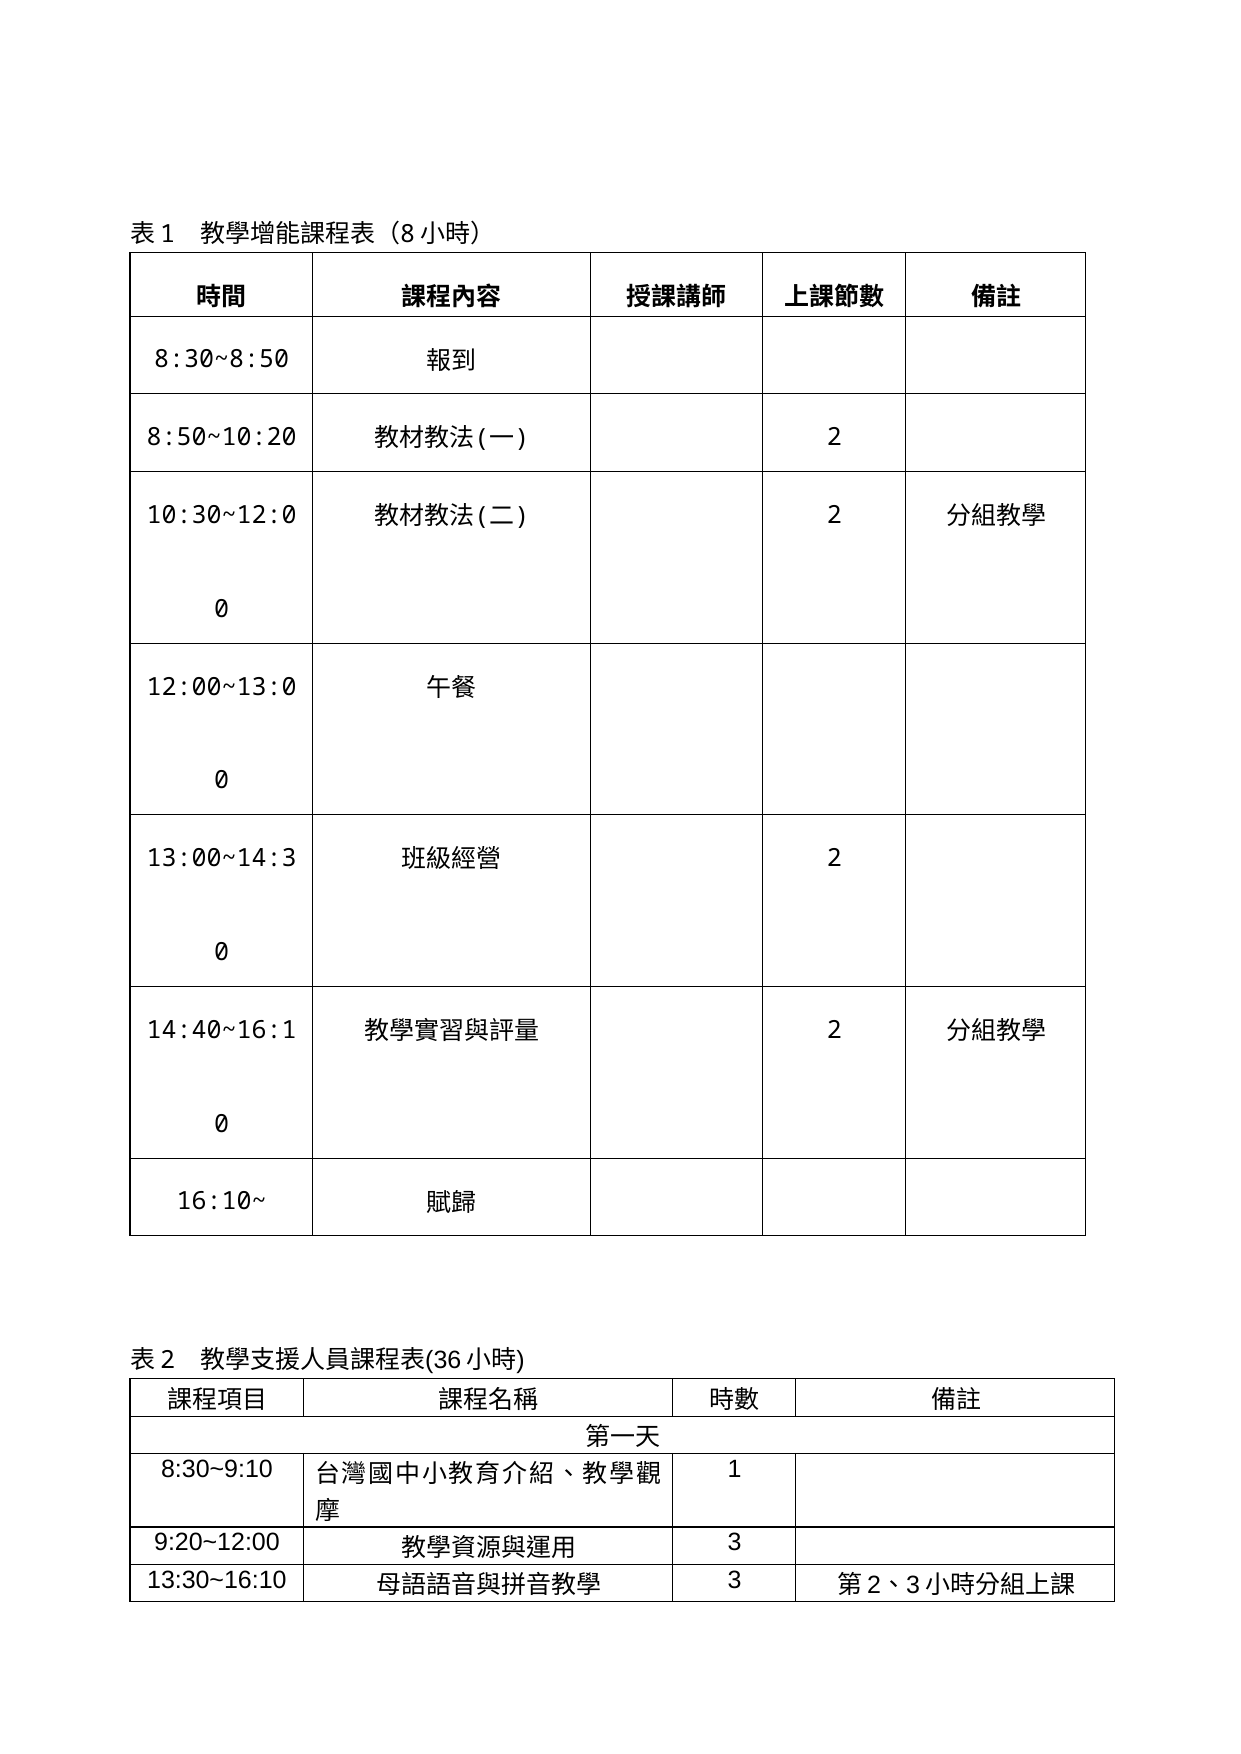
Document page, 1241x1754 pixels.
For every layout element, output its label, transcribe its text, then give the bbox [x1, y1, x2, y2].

table_cell [591, 1159, 762, 1235]
table_cell 2 [763, 987, 905, 1157]
table_cell 2 [763, 472, 905, 643]
table_cell 13:00~14:30 [131, 815, 312, 986]
table_cell 母語語音與拼音教學 [304, 1565, 672, 1601]
table_cell [796, 1454, 1114, 1526]
table_cell 8:30~9:10 [131, 1454, 303, 1526]
table_cell 16:10~ [131, 1159, 312, 1235]
table_cell [906, 1159, 1085, 1235]
table_header 備註 [906, 253, 1085, 316]
table_cell [763, 644, 905, 814]
table_cell 教學實習與評量 [313, 987, 590, 1157]
table_cell 賦歸 [313, 1159, 590, 1235]
table_header 課程名稱 [304, 1379, 672, 1416]
table_cell [591, 394, 762, 471]
table_cell 班級經營 [313, 815, 590, 986]
table_header 上課節數 [763, 253, 905, 316]
table_cell 教學資源與運用 [304, 1528, 672, 1564]
table_header 課程內容 [313, 253, 590, 316]
table_cell [906, 644, 1085, 814]
table_cell 3 [673, 1528, 795, 1564]
table_cell 10:30~12:00 [131, 472, 312, 643]
table_cell 8:30~8:50 [131, 317, 312, 393]
table_cell [591, 472, 762, 643]
table_cell 教材教法(二) [313, 472, 590, 643]
table_cell [591, 644, 762, 814]
table_cell 3 [673, 1565, 795, 1601]
table_header 時間 [131, 253, 312, 316]
table_cell 分組教學 [906, 472, 1085, 643]
table_cell [763, 1159, 905, 1235]
table_cell 13:30~16:10 [131, 1565, 303, 1601]
table_header 時數 [673, 1379, 795, 1416]
table_cell 報到 [313, 317, 590, 393]
table_cell 教材教法(一) [313, 394, 590, 471]
table_header 備註 [796, 1379, 1114, 1416]
table_cell 9:20~12:00 [131, 1528, 303, 1564]
table_cell [906, 815, 1085, 986]
table_cell 午餐 [313, 644, 590, 814]
table_cell 14:40~16:10 [131, 987, 312, 1157]
text 表2 教學支援人員課程表(36小時) [130, 1316, 1110, 1378]
text 表1 教學增能課程表（8小時） [130, 189, 1110, 252]
table_header 課程項目 [131, 1379, 303, 1416]
table_header 授課講師 [591, 253, 762, 316]
table_cell 第2、3小時分組上課 [796, 1565, 1114, 1601]
table_cell [763, 317, 905, 393]
table_cell 2 [763, 815, 905, 986]
table_cell [906, 317, 1085, 393]
table_cell 第一天 [131, 1417, 1114, 1453]
table_cell [591, 815, 762, 986]
table_cell 台灣國中小教育介紹、教學觀摩 [304, 1454, 672, 1526]
table_cell 12:00~13:00 [131, 644, 312, 814]
table_cell [591, 987, 762, 1157]
table_cell [906, 394, 1085, 471]
table_cell [591, 317, 762, 393]
table_cell 1 [673, 1454, 795, 1526]
table_cell [796, 1528, 1114, 1564]
table_cell 分組教學 [906, 987, 1085, 1157]
table_cell 2 [763, 394, 905, 471]
table_cell 8:50~10:20 [131, 394, 312, 471]
